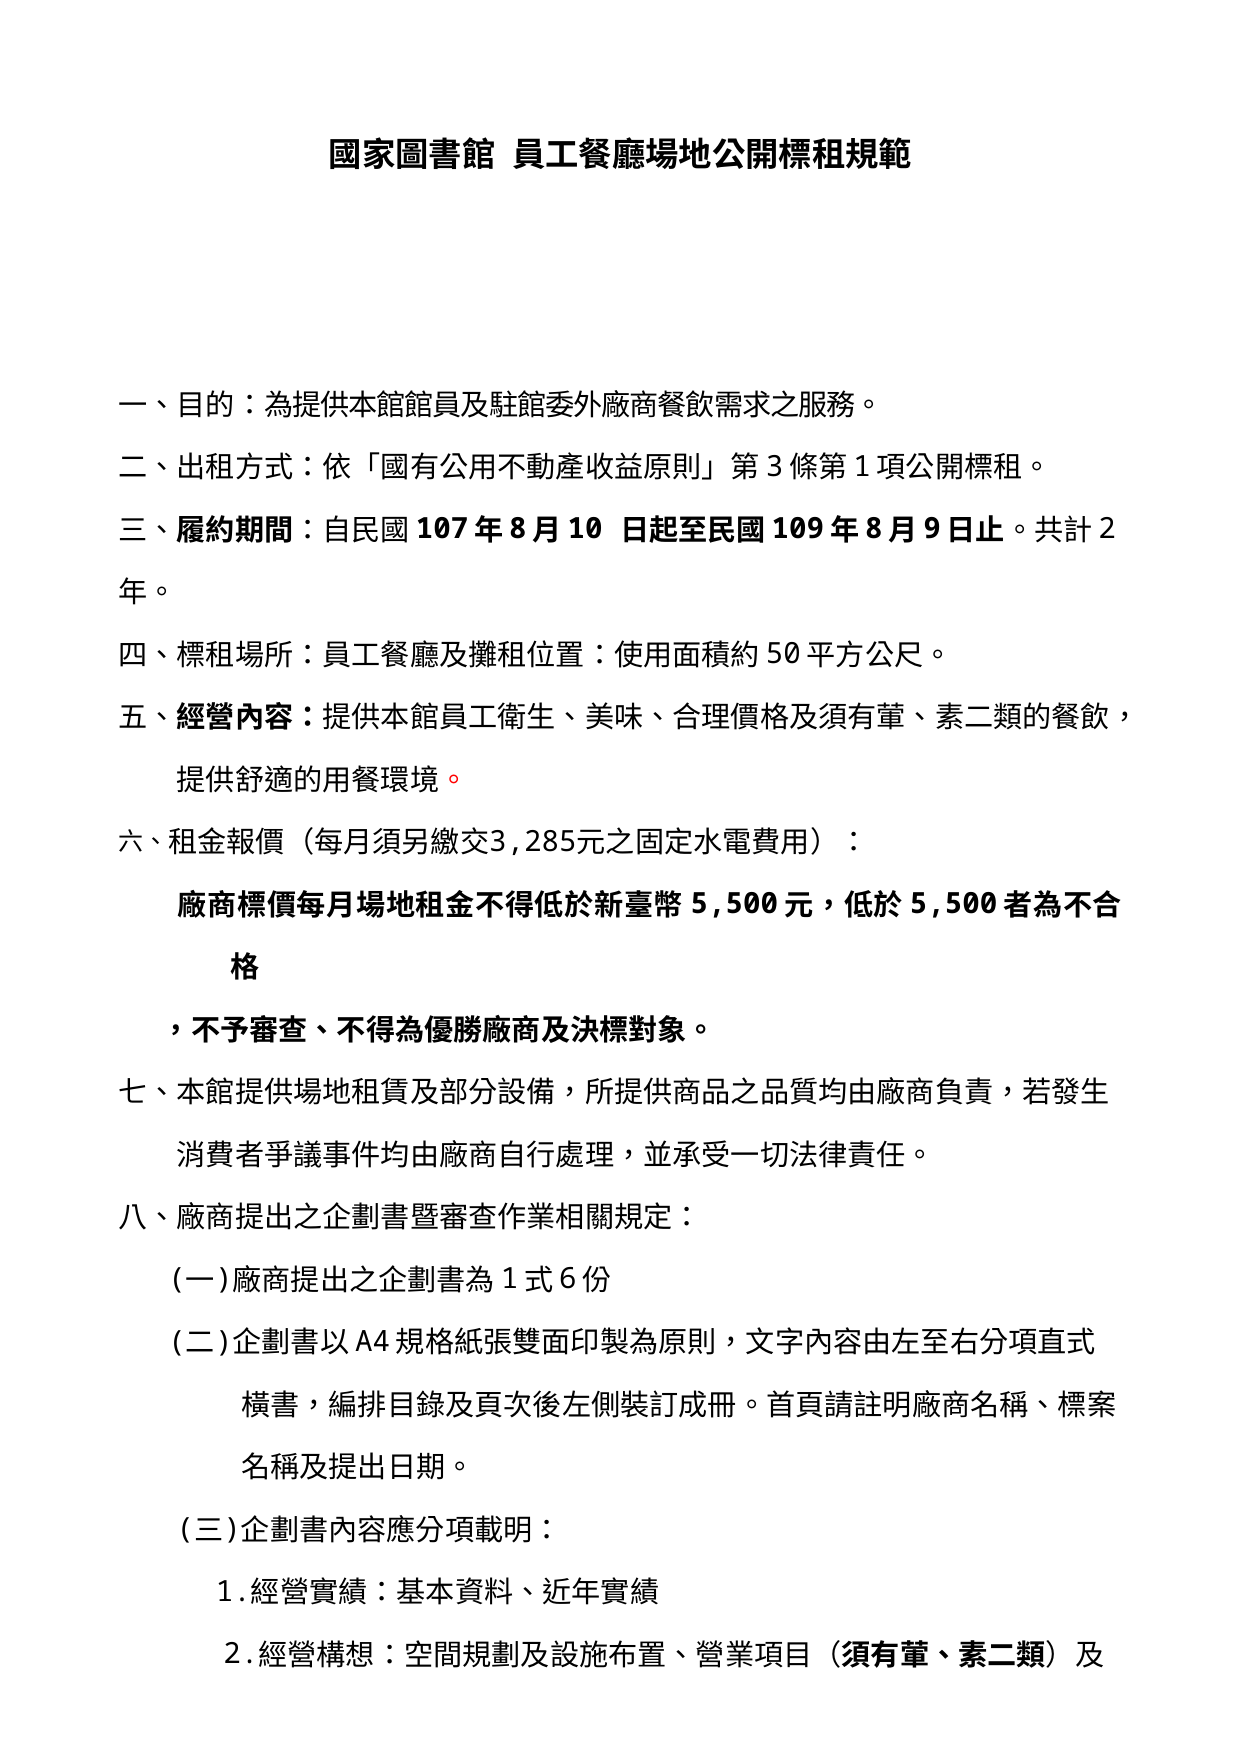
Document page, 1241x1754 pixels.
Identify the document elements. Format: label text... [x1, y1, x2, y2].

text 一、目的：為提供本館館員及駐館委外廠商餐飲需求之服務。 [118, 361, 1122, 423]
text (三)企劃書內容應分項載明： [118, 1486, 1122, 1548]
text 七、本館提供場地租賃及部分設備，所提供商品之品質均由廠商負責，若發生消費者爭議事件均由廠商自行處理，並承受一切法律責任。 [118, 1048, 1122, 1173]
text 2.經營構想：空間規劃及設施布置、營業項目（須有葷、素二類）及 [118, 1611, 1122, 1673]
text 六、租金報價（每月須另繳交3,285元之固定水電費用）： [118, 798, 1122, 861]
text ，不予審查、不得為優勝廠商及決標對象。 [162, 986, 1122, 1048]
text 五、經營內容：提供本館員工衛生、美味、合理價格及須有葷、素二類的餐飲，提供舒適的用餐環境。 [118, 673, 1122, 798]
text 八、廠商提出之企劃書暨審查作業相關規定： [118, 1173, 1122, 1236]
text (一)廠商提出之企劃書為1式6份 [168, 1236, 1122, 1298]
text 1.經營實績：基本資料、近年實績 [181, 1548, 1122, 1611]
text 廠商標價每月場地租金不得低於新臺幣5,500元，低於5,500者為不合格 [118, 861, 1122, 986]
text 四、標租場所：員工餐廳及攤租位置：使用面積約50平方公尺。 [118, 611, 1122, 673]
text 二、出租方式：依「國有公用不動產收益原則」第3條第1項公開標租。 [118, 423, 1122, 486]
text 國家圖書館 員工餐廳場地公開標租規範 [118, 111, 1122, 173]
text 三、履約期間：自民國107年8月10 日起至民國109年8月9日止。共計2年。 [118, 486, 1122, 611]
text (二)企劃書以A4規格紙張雙面印製為原則，文字內容由左至右分項直式橫書，編排目錄及頁次後左側裝訂成冊。首頁請註明廠商名稱、標案名稱及提出日期。 [168, 1298, 1122, 1486]
